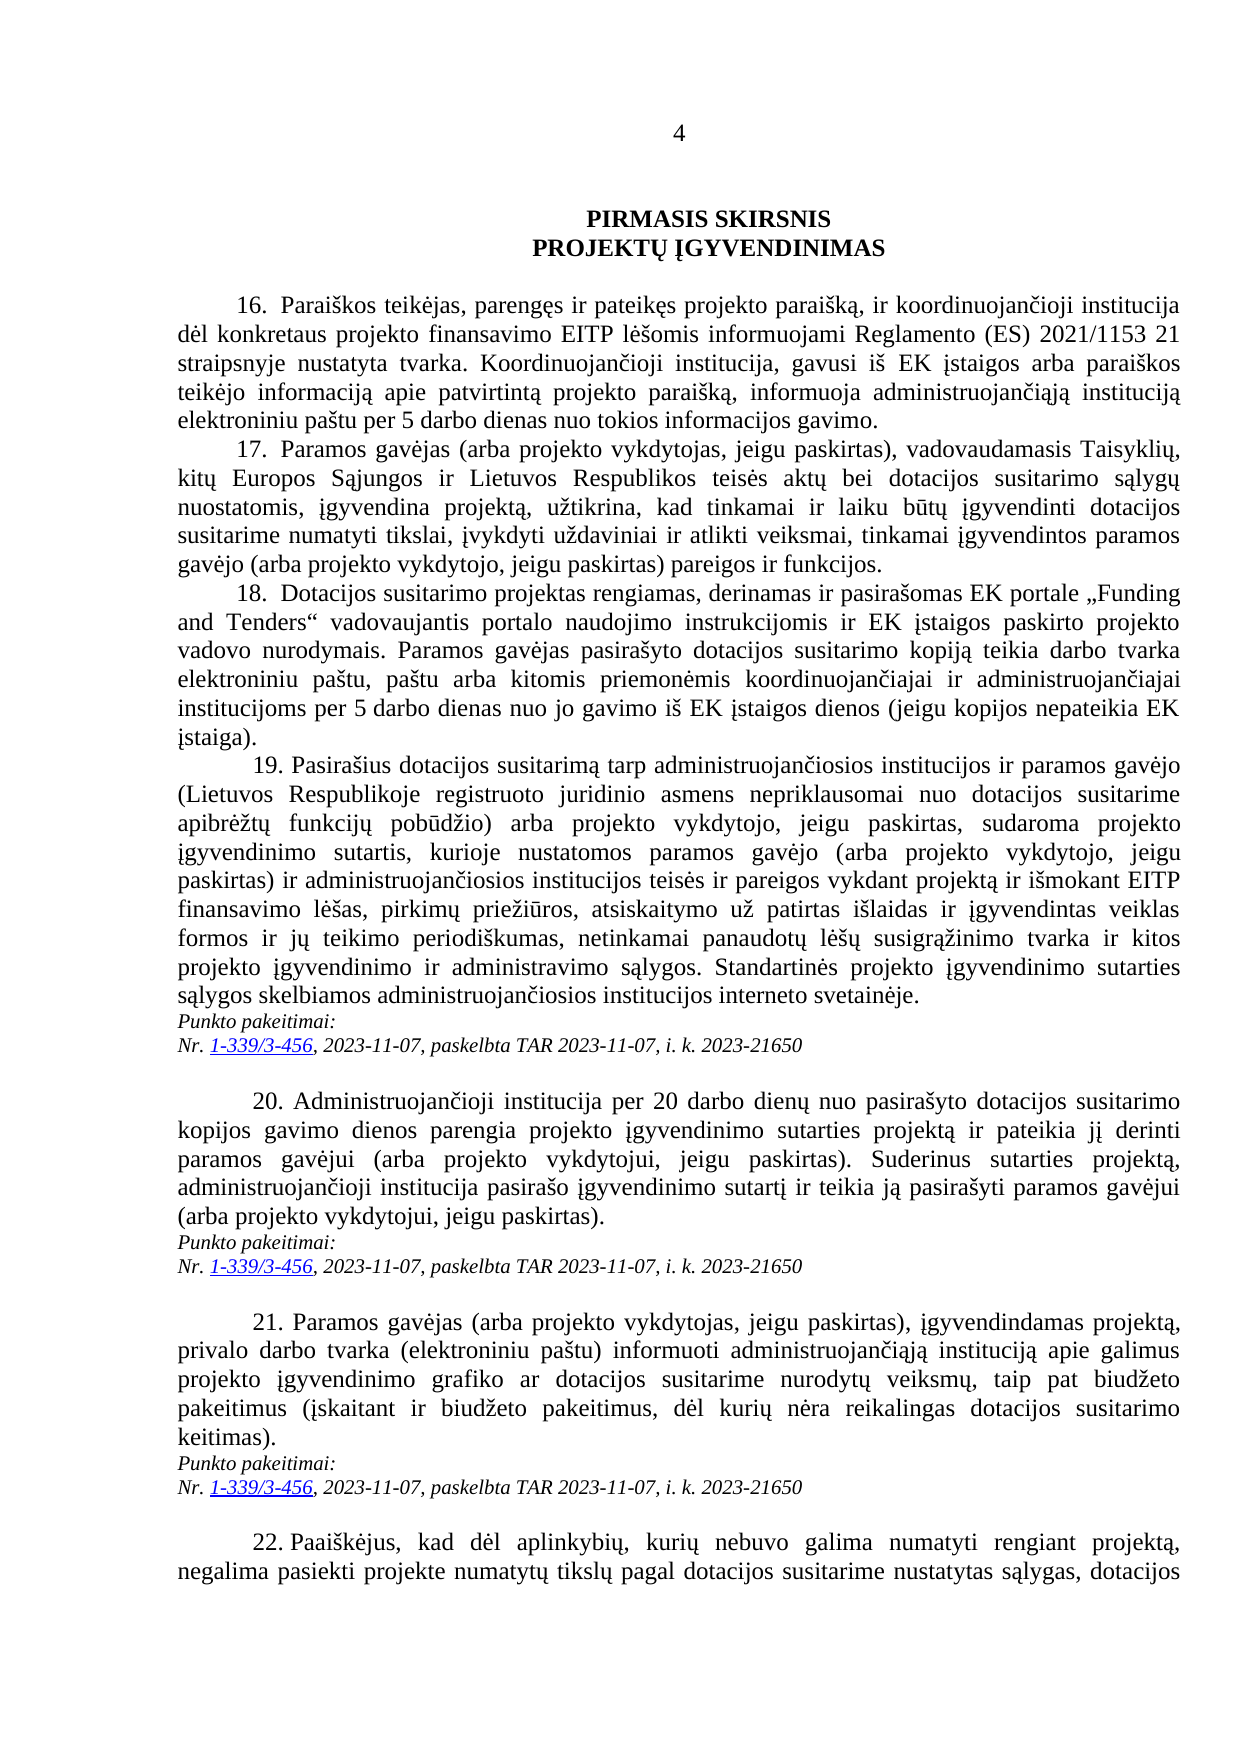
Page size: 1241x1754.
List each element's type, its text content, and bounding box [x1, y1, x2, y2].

text Nr. 1-339/3-456, 2023-11-07, paskelbta TAR 2023-11-07, i. k. 2023-21650 [177, 1475, 1181, 1499]
text Punkto pakeitimai: [177, 1230, 1181, 1254]
text 19. Pasirašius dotacijos susitarimą tarp administruojančiosios institucijos ir paramos gavėjo (Lietuvos Respublikoje registruoto juridinio asmens nepriklausomai nuo dotacijos susitarime apibrėžtų funkcijų pobūdžio) arba projekto vykdytojo, jeigu paskirtas, sudaroma projekto įgyvendinimo sutartis, kurioje nustatomos paramos gavėjo (arba projekto vykdytojo, jeigu paskirtas) ir administruojančiosios institucijos teisės ir pareigos vykdant projektą ir išmokant EITP finansavimo lėšas, pirkimų priežiūros, atsiskaitymo už patirtas išlaidas ir įgyvendintas veiklas formos ir jų teikimo periodiškumas, netinkamai panaudotų lėšų susigrąžinimo tvarka ir kitos projekto įgyvendinimo ir administravimo sąlygos. Standartinės projekto įgyvendinimo sutarties sąlygos skelbiamos administruojančiosios institucijos interneto svetainėje. [177, 751, 1181, 1009]
text Nr. 1-339/3-456, 2023-11-07, paskelbta TAR 2023-11-07, i. k. 2023-21650 [177, 1254, 1181, 1278]
text 21. Paramos gavėjas (arba projekto vykdytojas, jeigu paskirtas), įgyvendindamas projektą, privalo darbo tvarka (elektroniniu paštu) informuoti administruojančiąją instituciją apie galimus projekto įgyvendinimo grafiko ar dotacijos susitarime nurodytų veiksmų, taip pat biudžeto pakeitimus (įskaitant ir biudžeto pakeitimus, dėl kurių nėra reikalingas dotacijos susitarimo keitimas). [177, 1307, 1181, 1451]
text 22. Paaiškėjus, kad dėl aplinkybių, kurių nebuvo galima numatyti rengiant projektą, negalima pasiekti projekte numatytų tikslų pagal dotacijos susitarime nustatytas sąlygas, dotacijos [177, 1527, 1181, 1585]
text Punkto pakeitimai: [177, 1451, 1181, 1475]
text 16. Paraiškos teikėjas, parengęs ir pateikęs projekto paraišką, ir koordinuojančioji institucija dėl konkretaus projekto finansavimo EITP lėšomis informuojami Reglamento (ES) 2021/1153 21 straipsnyje nustatyta tvarka. Koordinuojančioji institucija, gavusi iš EK įstaigos arba paraiškos teikėjo informaciją apie patvirtintą projekto paraišką, informuoja administruojančiąją instituciją elektroniniu paštu per 5 darbo dienas nuo tokios informacijos gavimo. [177, 291, 1181, 434]
text Punkto pakeitimai: [177, 1009, 1181, 1033]
text Nr. 1-339/3-456, 2023-11-07, paskelbta TAR 2023-11-07, i. k. 2023-21650 [177, 1033, 1181, 1057]
text 18. Dotacijos susitarimo projektas rengiamas, derinamas ir pasirašomas EK portale „Funding and Tenders“ vadovaujantis portalo naudojimo instrukcijomis ir EK įstaigos paskirto projekto vadovo nurodymais. Paramos gavėjas pasirašyto dotacijos susitarimo kopiją teikia darbo tvarka elektroniniu paštu, paštu arba kitomis priemonėmis koordinuojančiajai ir administruojančiajai institucijoms per 5 darbo dienas nuo jo gavimo iš EK įstaigos dienos (jeigu kopijos nepateikia EK įstaiga). [177, 578, 1181, 751]
text 17. Paramos gavėjas (arba projekto vykdytojas, jeigu paskirtas), vadovaudamasis Taisyklių, kitų Europos Sąjungos ir Lietuvos Respublikos teisės aktų bei dotacijos susitarimo sąlygų nuostatomis, įgyvendina projektą, užtikrina, kad tinkamai ir laiku būtų įgyvendinti dotacijos susitarime numatyti tikslai, įvykdyti uždaviniai ir atlikti veiksmai, tinkamai įgyvendintos paramos gavėjo (arba projekto vykdytojo, jeigu paskirtas) pareigos ir funkcijos. [177, 434, 1181, 578]
text 20. Administruojančioji institucija per 20 darbo dienų nuo pasirašyto dotacijos susitarimo kopijos gavimo dienos parengia projekto įgyvendinimo sutarties projektą ir pateikia jį derinti paramos gavėjui (arba projekto vykdytojui, jeigu paskirtas). Suderinus sutarties projektą, administruojančioji institucija pasirašo įgyvendinimo sutartį ir teikia ją pasirašyti paramos gavėjui (arba projekto vykdytojui, jeigu paskirtas). [177, 1086, 1181, 1230]
text PROJEKTŲ ĮGYVENDINIMAS [177, 233, 1181, 262]
text PIRMASIS SKIRSNIS [177, 204, 1181, 233]
